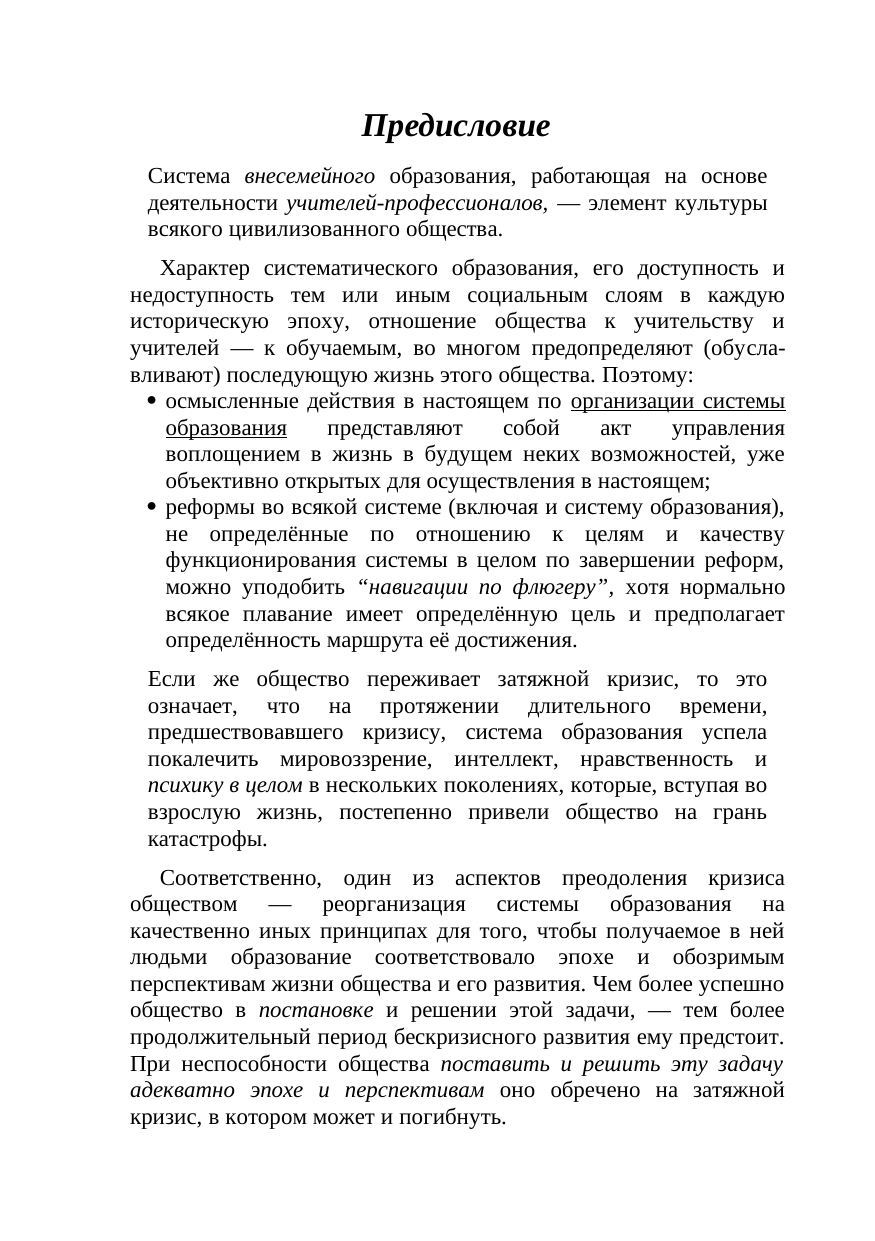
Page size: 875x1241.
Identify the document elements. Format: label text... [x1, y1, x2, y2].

text Система внесемейного образования, работающая на основе деятельности учителей-профессионалов, — элемент культуры всякого цивилизованного общества. [148, 162, 768, 242]
list осмысленные действия в настоящем по организации системы образования представляют собой акт управления воплощением в жизнь в будущем неких возможностей, уже объективно открытых для осуществления в настоящем; [148, 387, 785, 493]
text Соответственно, один из аспектов преодоления кризиса обществом — реорганизация системы образования на качественно иных принципах для того, чтобы получаемое в ней людьми образование соответствовало эпохе и обозримым перспективам жизни общества и его развития. Чем более успешно общество в постановке и решении этой задачи, — тем более продолжительный период бескризисного развития ему предстоит. При неспособности общества поставить и решить эту задачу адекватно эпохе и перспективам оно обречено на затяжной кризис, в котором может и погибнуть. [130, 863, 785, 1129]
list реформы во всякой системе (включая и систему образования), не определённые по отношению к целям и качеству функционирования системы в целом по завершении реформ, можно уподобить “навигации по флюгеру”, хотя нормально всякое плавание имеет определённую цель и предполагает определённость маршрута её достижения. [148, 493, 785, 653]
text Характер систематического образования, его доступность и недоступность тем или иным социальным слоям в каждую историческую эпоху, отношение общества к учительству и учителей — к обучаемым, во многом предопределяют (обу­сла­вливают) последующую жизнь этого общества. Поэтому: [130, 254, 785, 387]
text Если же общество переживает затяжной кризис, то это означает, что на протяжении длитель­ного времени, предшествовавшего кризису, система образования успела покалечить мировоззрение, интеллект, нравственность и психику в целом в нескольких поколениях, которые, вступая во взрослую жизнь, постепенно привели общество на грань катастрофы. [148, 665, 768, 851]
subtitle Предисловие [130, 105, 785, 143]
